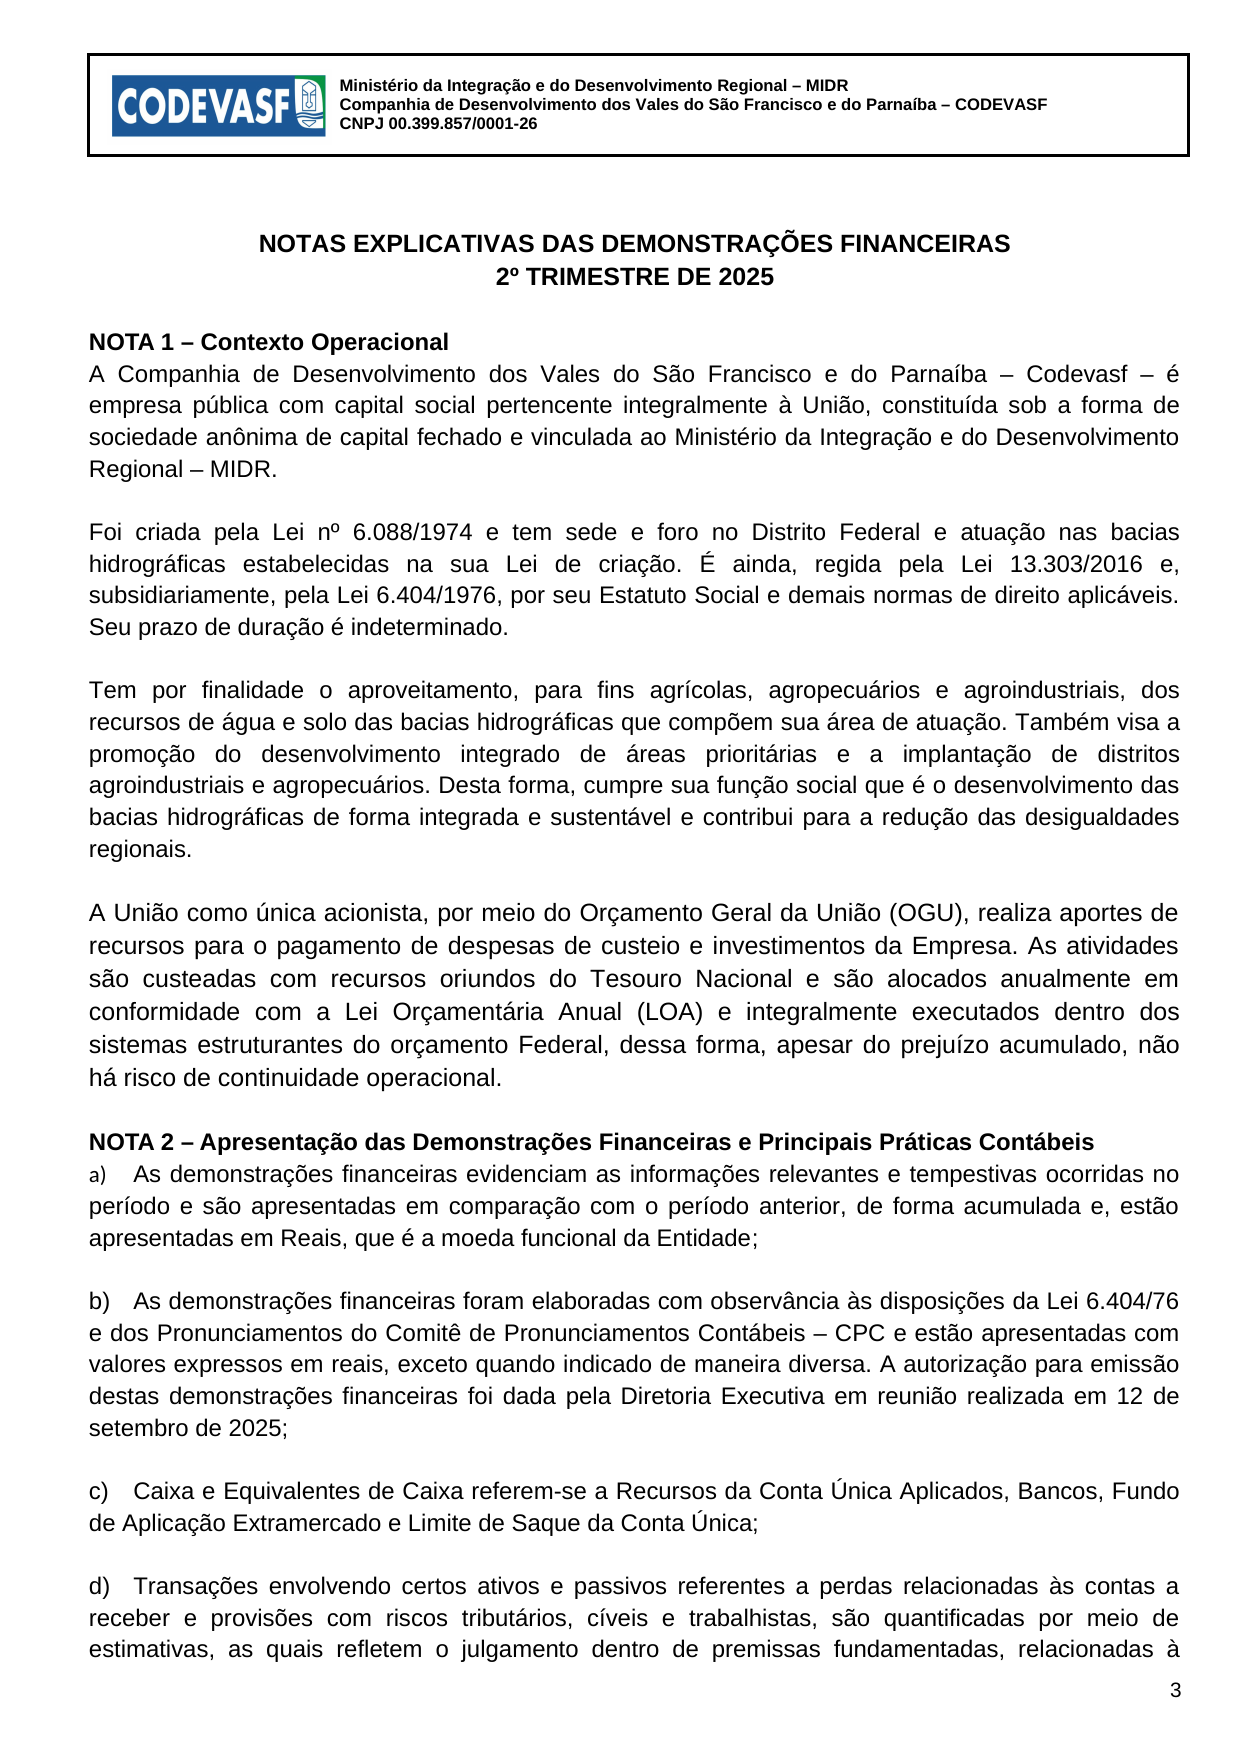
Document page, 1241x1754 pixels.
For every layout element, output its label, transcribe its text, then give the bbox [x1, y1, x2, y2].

list As demonstrações financeiras foram elaboradas com observância às disposições da Lei 6.404/76 e dos Pronunciamentos do Comitê de Pronunciamentos Contábeis – CPC e estão apresentadas com valores expressos em reais, exceto quando indicado de maneira diversa. A autorização para emissão destas demonstrações financeiras foi dada pela Diretoria Executiva em reunião realizada em 12 de setembro de 2025; [89, 1287, 1181, 1441]
list Transações envolvendo certos ativos e passivos referentes a perdas relacionadas às contas a receber e provisões com riscos tributários, cíveis e trabalhistas, são quantificadas por meio de estimativas, as quais refletem o julgamento dentro de premissas fundamentadas, relacionadas à [89, 1572, 1181, 1663]
text Tem por finalidade o aproveitamento, para fins agrícolas, agropecuários e agroindustriais, dos recursos de água e solo das bacias hidrográficas que compõem sua área de atuação. Também visa a promoção do desenvolvimento integrado de áreas prioritárias e a implantação de distritos agroindustriais e agropecuários. Desta forma, cumpre sua função social que é o desenvolvimento das bacias hidrográficas de forma integrada e sustentável e contribui para a redução das desigualdades regionais. [89, 676, 1181, 862]
text Foi criada pela Lei nº 6.088/1974 e tem sede e foro no Distrito Federal e atuação nas bacias hidrográficas estabelecidas na sua Lei de criação. É ainda, regida pela Lei 13.303/2016 e, subsidiariamente, pela Lei 6.404/1976, por seu Estatuto Social e demais normas de direito aplicáveis. Seu prazo de duração é indeterminado. [89, 518, 1181, 641]
text 2º TRIMESTRE DE 2025 [89, 262, 1181, 291]
text A Companhia de Desenvolvimento dos Vales do São Francisco e do Parnaíba – Codevasf – é empresa pública com capital social pertencente integralmente à União, constituída sob a forma de sociedade anônima de capital fechado e vinculada ao Ministério da Integração e do Desenvolvimento Regional – MIDR. [89, 360, 1181, 482]
subtitle NOTA 2 – Apresentação das Demonstrações Financeiras e Principais Práticas Contábeis [89, 1128, 1181, 1156]
subtitle NOTA 1 – Contexto Operacional [89, 328, 1181, 356]
list Caixa e Equivalentes de Caixa referem-se a Recursos da Conta Única Aplicados, Bancos, Fundo de Aplicação Extramercado e Limite de Saque da Conta Única; [89, 1477, 1181, 1536]
text NOTAS EXPLICATIVAS DAS DEMONSTRAÇÕES FINANCEIRAS [89, 229, 1181, 258]
list As demonstrações financeiras evidenciam as informações relevantes e tempestivas ocorridas no período e são apresentadas em comparação com o período anterior, de forma acumulada e, estão apresentadas em Reais, que é a moeda funcional da Entidade; [89, 1159, 1181, 1251]
text A União como única acionista, por meio do Orçamento Geral da União (OGU), realiza aportes de recursos para o pagamento de despesas de custeio e investimentos da Empresa. As atividades são custeadas com recursos oriundos do Tesouro Nacional e são alocados anualmente em conformidade com a Lei Orçamentária Anual (LOA) e integralmente executados dentro dos sistemas estruturantes do orçamento Federal, dessa forma, apesar do prejuízo acumulado, não há risco de continuidade operacional. [89, 898, 1181, 1092]
